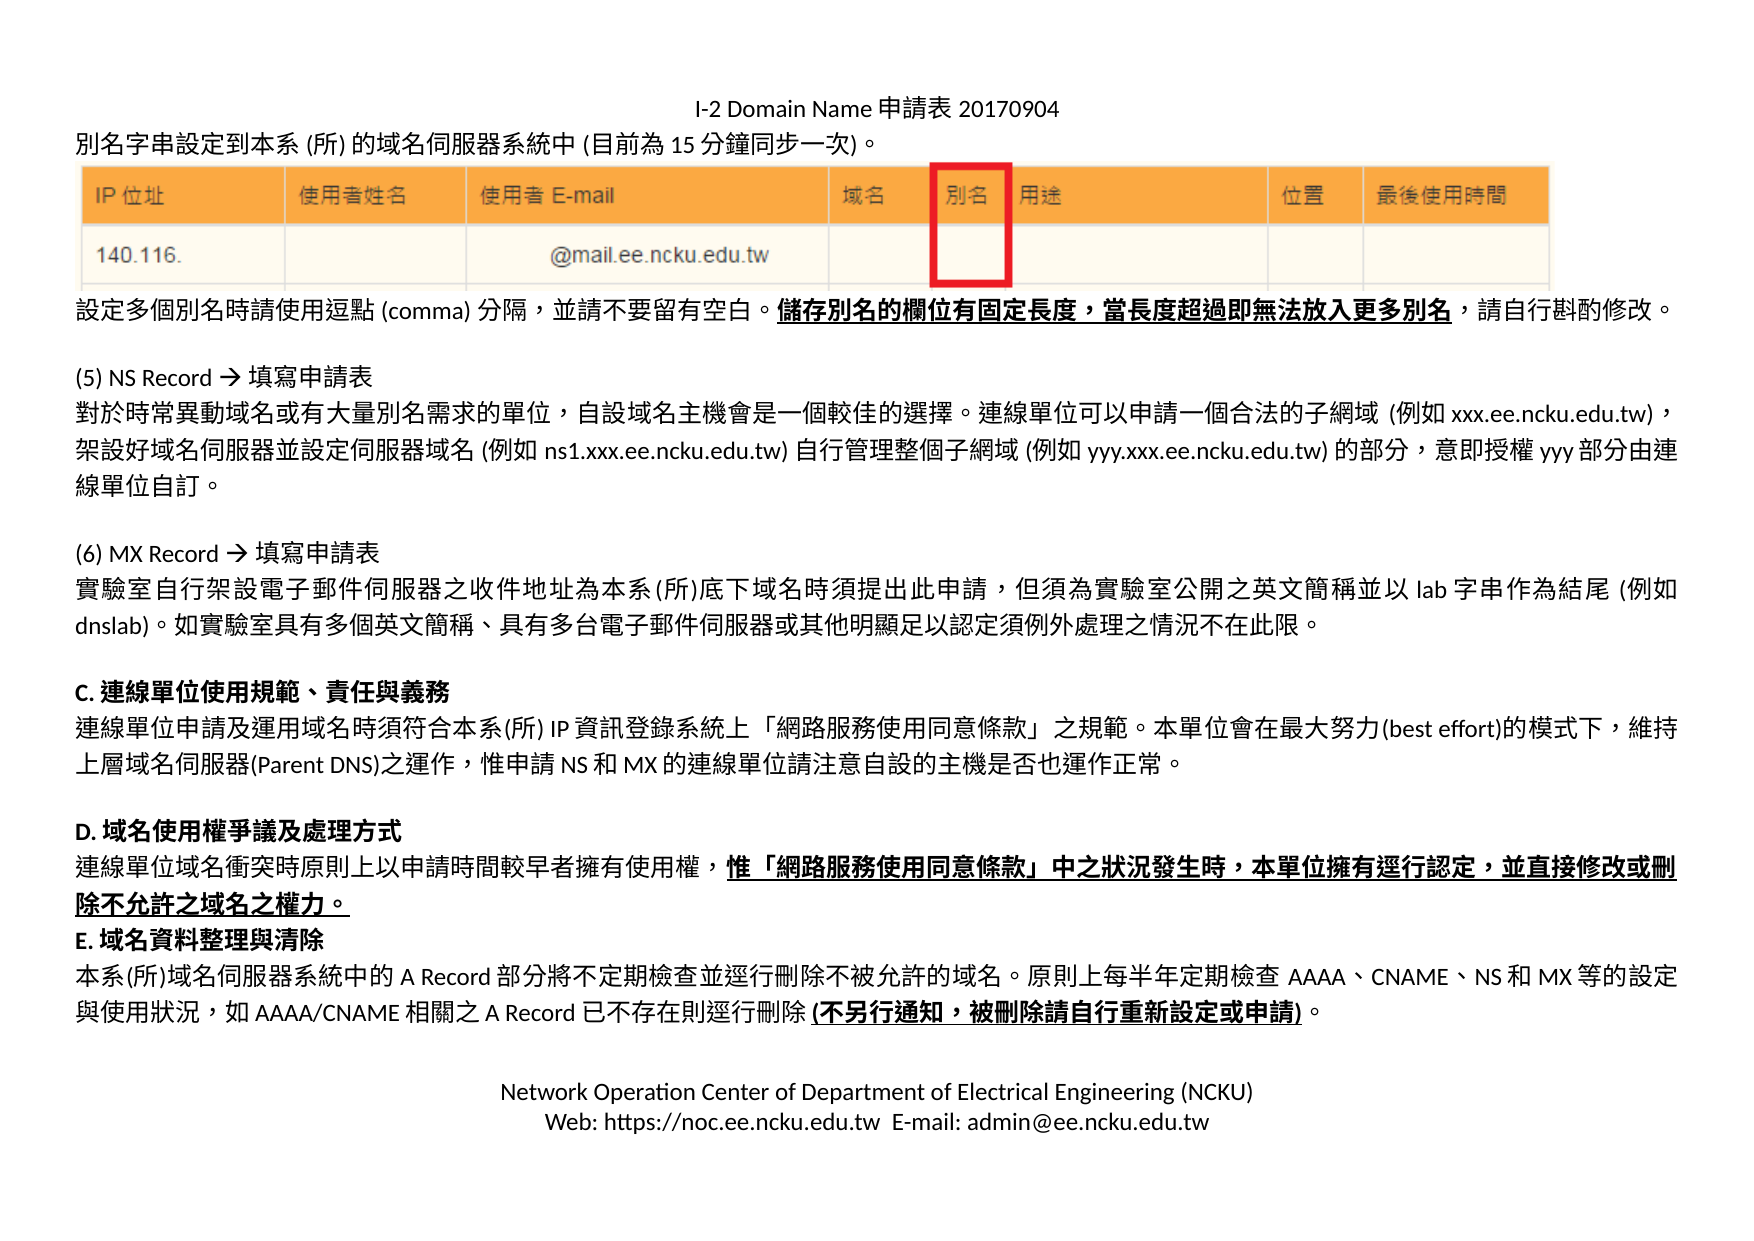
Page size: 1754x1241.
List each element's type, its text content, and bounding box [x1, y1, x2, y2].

picture [75, 161, 1555, 291]
text (6) MX Record  填寫申請表 [75, 533, 1679, 569]
text D. 域名使用權爭議及處理方式 [75, 812, 1679, 848]
text E. 域名資料整理與清除 [75, 920, 1679, 957]
text 設定多個別名時請使用逗點 (comma) 分隔，並請不要留有空白。儲存別名的欄位有固定長度，當長度超過即無法放入更多別名，請自行斟酌修改。 [75, 291, 1679, 327]
text 連線單位域名衝突時原則上以申請時間較早者擁有使用權，惟「網路服務使用同意條款」中之狀況發生時，本單位擁有逕行認定，並直接修改或刪除不允許之域名之權力。 [75, 848, 1679, 920]
text C. 連線單位使用規範、責任與義務 [75, 672, 1679, 709]
text 連線單位申請及運用域名時須符合本系(所) IP資訊登錄系統上「網路服務使用同意條款」之規範。本單位會在最大努力(best effort)的模式下，維持上層域名伺服器(Parent DNS)之運作，惟申請NS和MX的連線單位請注意自設的主機是否也運作正常。 [75, 709, 1679, 781]
text 對於時常異動域名或有大量別名需求的單位，自設域名主機會是一個較佳的選擇。連線單位可以申請一個合法的子網域 (例如xxx.ee.ncku.edu.tw)，架設好域名伺服器並設定伺服器域名 (例如 ns1.xxx.ee.ncku.edu.tw) 自行管理整個子網域 (例如yyy.xxx.ee.ncku.edu.tw) 的部分，意即授權yyy部分由連線單位自訂。 [75, 394, 1679, 503]
text 本系(所)域名伺服器系統中的A Record部分將不定期檢查並逕行刪除不被允許的域名。原則上每半年定期檢查AAAA、CNAME、NS和MX等的設定與使用狀況，如AAAA/CNAME相關之A Record已不存在則逕行刪除 (不另行通知，被刪除請自行重新設定或申請)。 [75, 957, 1679, 1029]
text 別名字串設定到本系 (所) 的域名伺服器系統中 (目前為15分鐘同步一次)。 [75, 125, 1679, 161]
text 實驗室自行架設電子郵件伺服器之收件地址為本系(所)底下域名時須提出此申請，但須為實驗室公開之英文簡稱並以lab字串作為結尾 (例如dnslab)。如實驗室具有多個英文簡稱、具有多台電子郵件伺服器或其他明顯足以認定須例外處理之情況不在此限。 [75, 569, 1679, 642]
text (5) NS Record  填寫申請表 [75, 358, 1679, 394]
